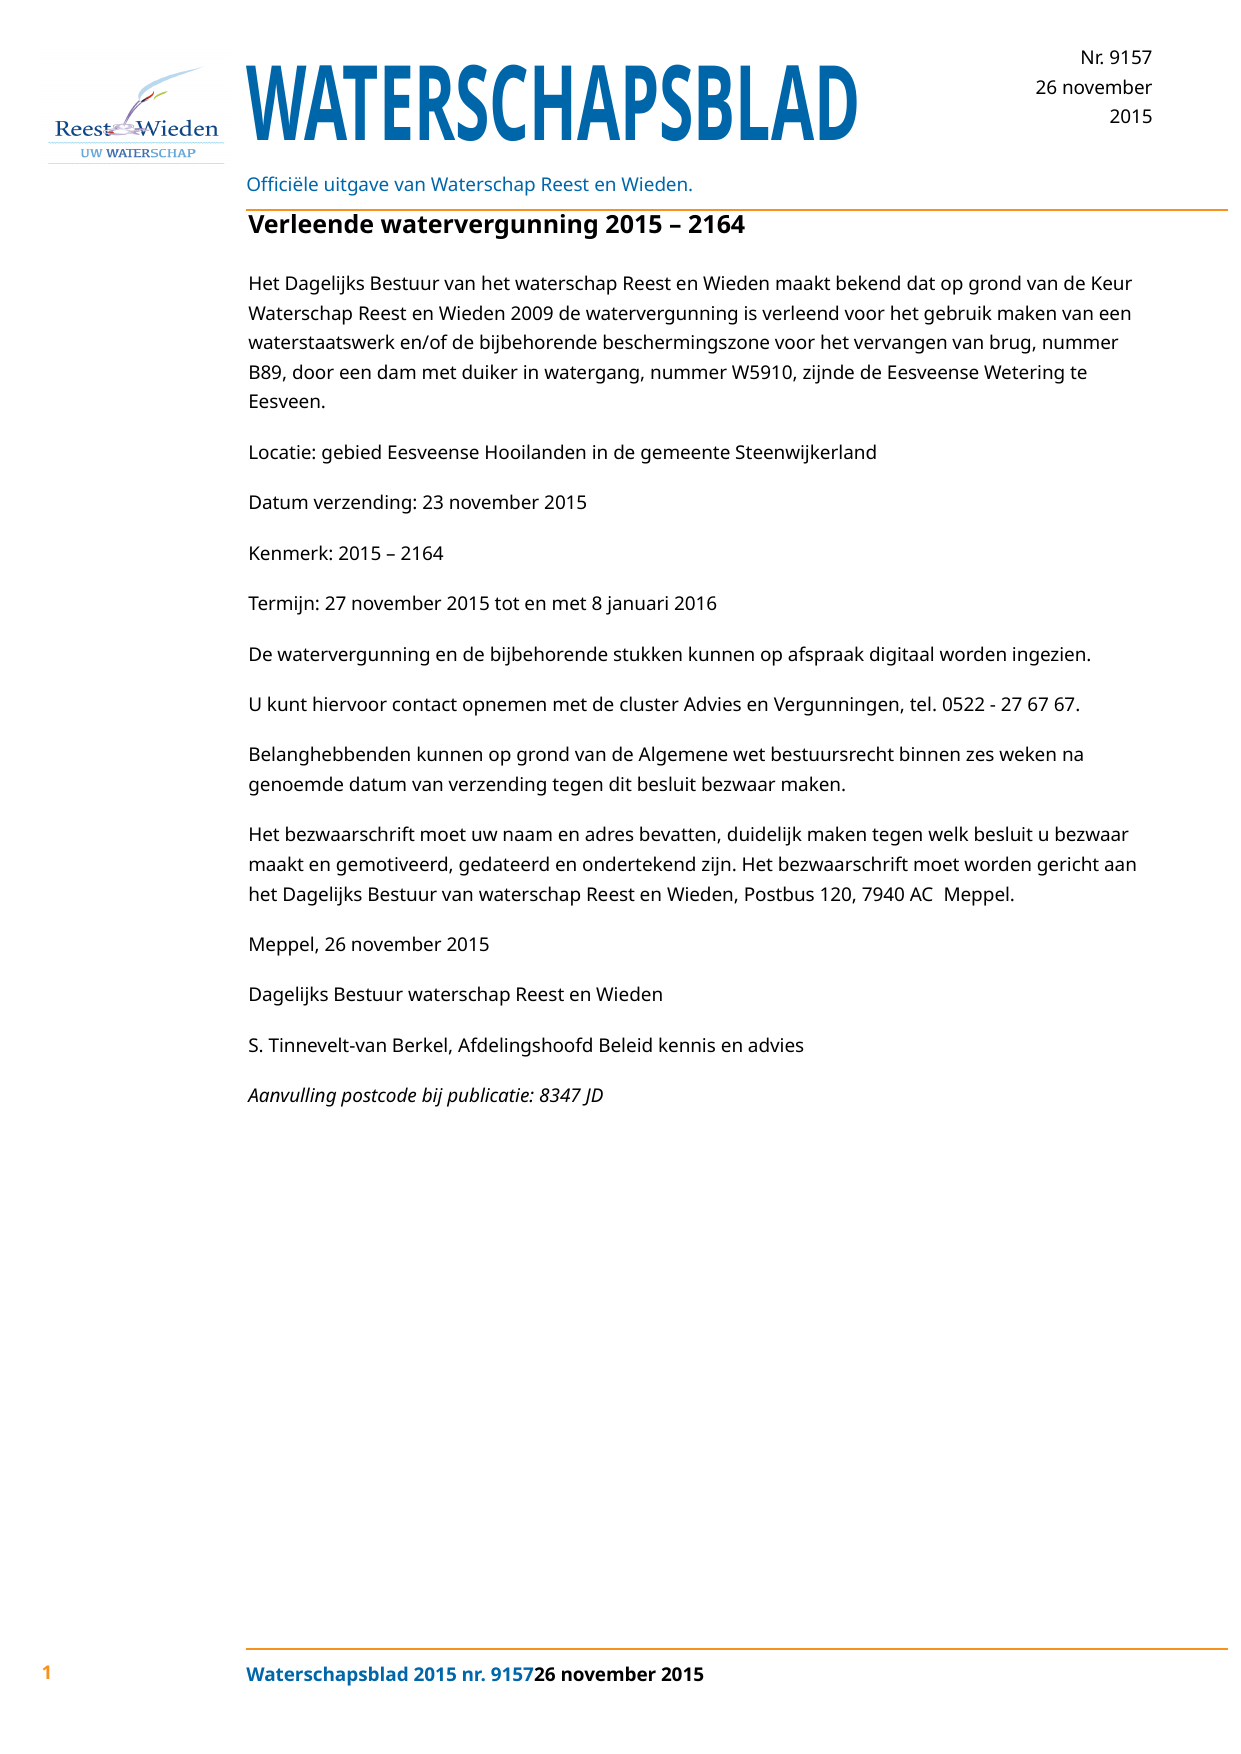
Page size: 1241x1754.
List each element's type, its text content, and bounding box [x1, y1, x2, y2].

text Het Dagelijks Bestuur van het waterschap Reest en Wieden maakt bekend dat op grond van de Keur Waterschap Reest en Wieden 2009 de watervergunning is verleend voor het gebruik maken van een waterstaatswerk en/of de bijbehorende beschermingszone voor het vervangen van brug, nummer B89, door een dam met duiker in watergang, nummer W5910, zijnde de Eesveense Wetering te Eesveen. [248, 270, 1152, 414]
text Dagelijks Bestuur waterschap Reest en Wieden [248, 982, 1152, 1007]
text U kunt hiervoor contact opnemen met de cluster Advies en Vergunningen, tel. 0522 - 27 67 67. [248, 691, 1152, 717]
text Meppel, 26 november 2015 [248, 931, 1152, 957]
text Aanvulling postcode bij publicatie: 8347 JD [248, 1082, 1152, 1108]
text Het bezwaarschrift moet uw naam en adres bevatten, duidelijk maken tegen welk besluit u bezwaar maakt en gemotiveerd, gedateerd en ondertekend zijn. Het bezwaarschrift moet worden gericht aan het Dagelijks Bestuur van waterschap Reest en Wieden, Postbus 120, 7940 AC Meppel. [248, 822, 1152, 906]
text De watervergunning en de bijbehorende stukken kunnen op afspraak digitaal worden ingezien. [248, 641, 1152, 666]
text Belanghebbenden kunnen op grond van de Algemene wet bestuursrecht binnen zes weken na genoemde datum van verzending tegen dit besluit bezwaar maken. [248, 742, 1152, 797]
text Verleende watervergunning 2015 – 2164 [248, 211, 1152, 241]
picture [41, 47, 231, 172]
text Datum verzending: 23 november 2015 [248, 489, 1152, 515]
text Termijn: 27 november 2015 tot en met 8 januari 2016 [248, 590, 1152, 616]
text S. Tinnevelt-van Berkel, Afdelingshoofd Beleid kennis en advies [248, 1032, 1152, 1058]
text Locatie: gebied Eesveense Hooilanden in de gemeente Steenwijkerland [248, 439, 1152, 465]
text Kenmerk: 2015 – 2164 [248, 540, 1152, 566]
